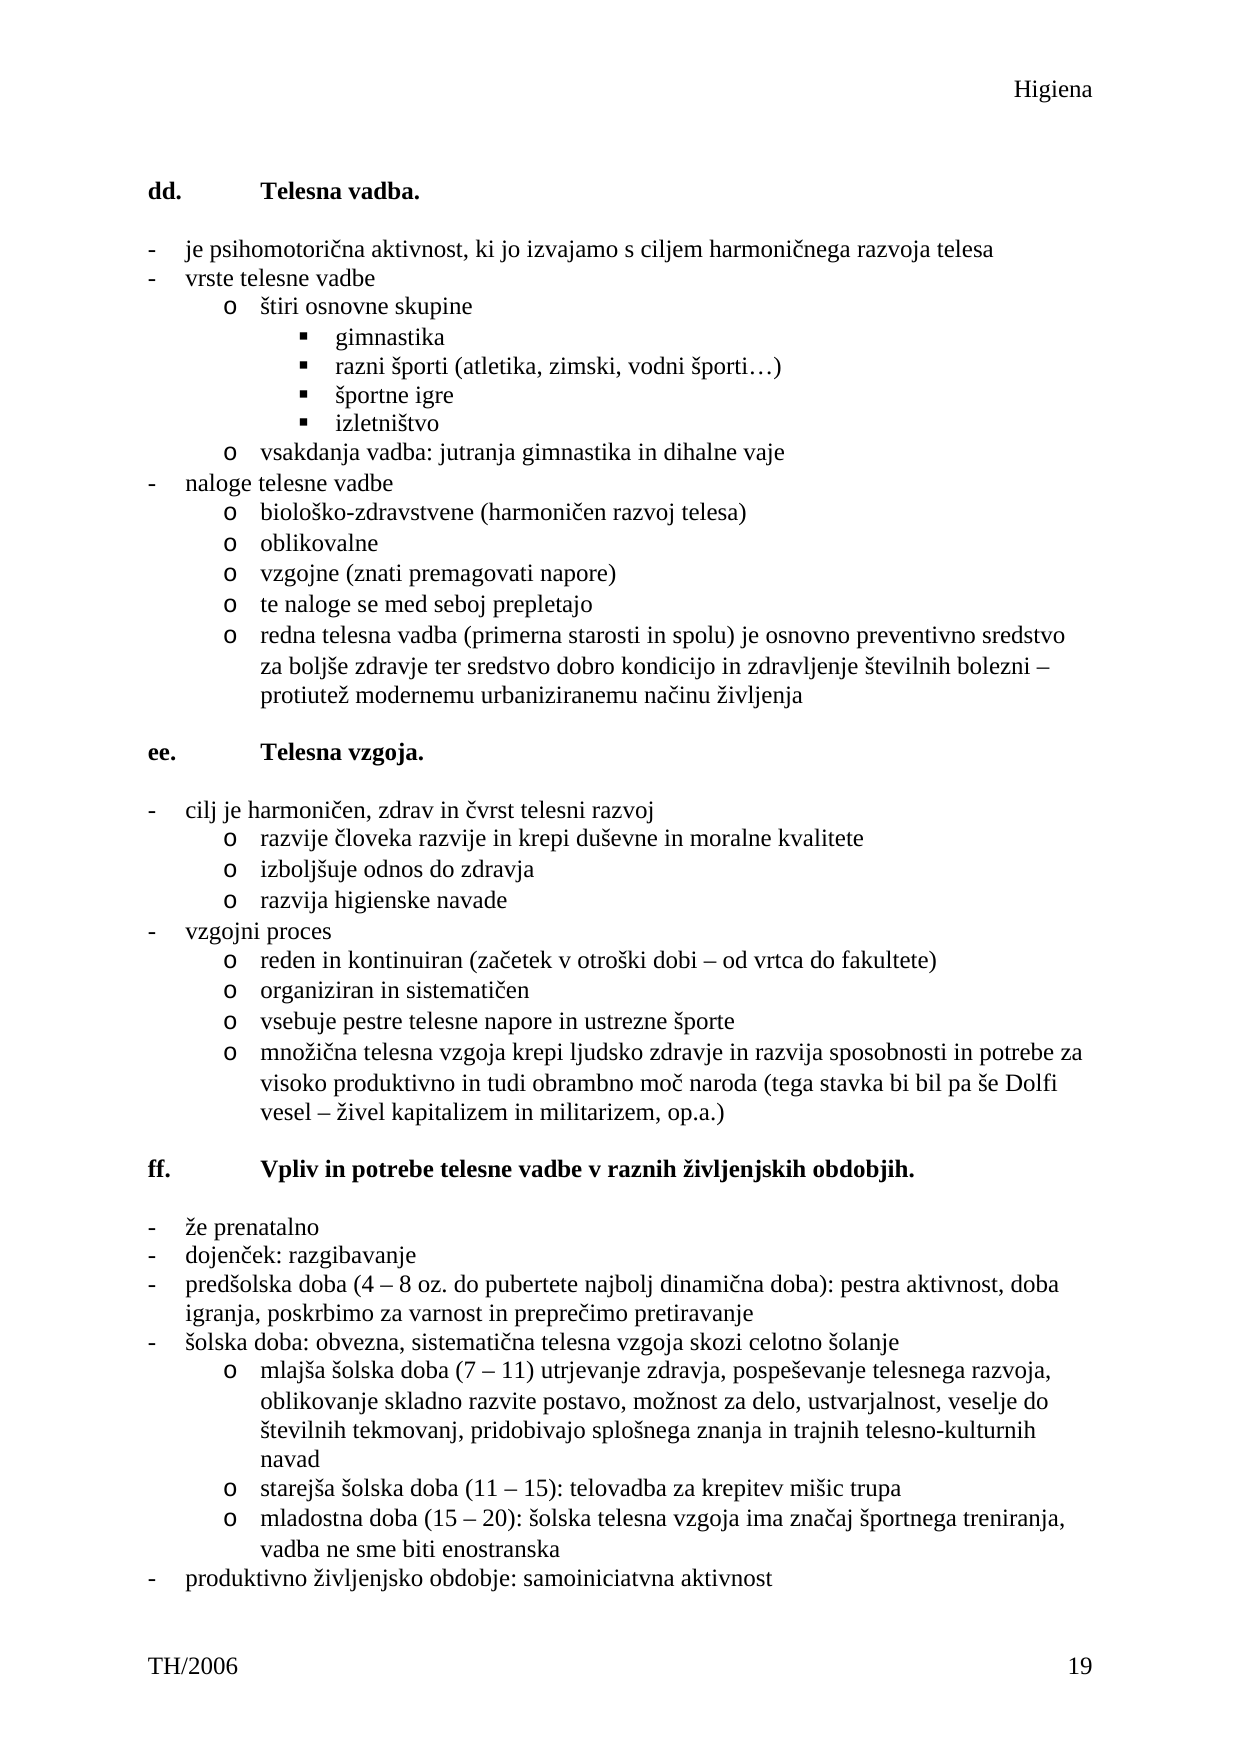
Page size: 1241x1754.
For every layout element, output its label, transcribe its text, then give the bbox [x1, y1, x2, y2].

list te naloge se med seboj prepletajo [223, 589, 1092, 620]
list redna telesna vadba (primerna starosti in spolu) je osnovno preventivno sredstvo za boljše zdravje ter sredstvo dobro kondicijo in zdravljenje številnih bolezni – protiutež modernemu urbaniziranemu načinu življenja [223, 620, 1092, 708]
list produktivno življenjsko obdobje: samoiniciatvna aktivnost [148, 1563, 1092, 1592]
list oblikovalne [223, 528, 1092, 558]
list organiziran in sistematičen [223, 976, 1092, 1006]
list vrste telesne vadbe [148, 263, 1092, 291]
list razvija higienske navade [223, 885, 1092, 916]
list vzgojne (znati premagovati napore) [223, 558, 1092, 589]
list razni športi (atletika, zimski, vodni športi…) [298, 351, 1092, 380]
list reden in kontinuiran (začetek v otroški dobi – od vrtca do fakultete) [223, 945, 1092, 976]
list mladostna doba (15 – 20): šolska telesna vzgoja ima značaj športnega treniranja, vadba ne sme biti enostranska [223, 1503, 1092, 1563]
list je psihomotorična aktivnost, ki jo izvajamo s ciljem harmoničnega razvoja telesa [148, 234, 1092, 263]
list izboljšuje odnos do zdravja [223, 854, 1092, 885]
list športne igre [298, 380, 1092, 408]
list množična telesna vzgoja krepi ljudsko zdravje in razvija sposobnosti in potrebe za visoko produktivno in tudi obrambno moč naroda (tega stavka bi bil pa še Dolfi vesel – živel kapitalizem in militarizem, op.a.) [223, 1037, 1092, 1126]
list mlajša šolska doba (7 – 11) utrjevanje zdravja, pospeševanje telesnega razvoja, oblikovanje skladno razvite postavo, možnost za delo, ustvarjalnost, veselje do številnih tekmovanj, pridobivajo splošnega znanja in trajnih telesno-kulturnih navad [223, 1356, 1092, 1473]
list razvije človeka razvije in krepi duševne in moralne kvalitete [223, 823, 1092, 854]
list gimnastika [298, 322, 1092, 351]
list dojenček: razgibavanje [148, 1241, 1092, 1269]
subtitle Telesna vzgoja. [148, 737, 1092, 766]
list naloge telesne vadbe [148, 468, 1092, 497]
list starejša šolska doba (11 – 15): telovadba za krepitev mišic trupa [223, 1473, 1092, 1503]
list biološko-zdravstvene (harmoničen razvoj telesa) [223, 497, 1092, 528]
list vzgojni proces [148, 916, 1092, 945]
subtitle Telesna vadba. [148, 176, 1092, 205]
list že prenatalno [148, 1212, 1092, 1241]
list cilj je harmoničen, zdrav in čvrst telesni razvoj [148, 795, 1092, 823]
list izletništvo [298, 408, 1092, 437]
list vsakdanja vadba: jutranja gimnastika in dihalne vaje [223, 437, 1092, 468]
list šolska doba: obvezna, sistematična telesna vzgoja skozi celotno šolanje [148, 1327, 1092, 1356]
list štiri osnovne skupine [223, 291, 1092, 322]
list vsebuje pestre telesne napore in ustrezne športe [223, 1006, 1092, 1037]
list predšolska doba (4 – 8 oz. do pubertete najbolj dinamična doba): pestra aktivnost, doba igranja, poskrbimo za varnost in preprečimo pretiravanje [148, 1269, 1092, 1327]
subtitle Vpliv in potrebe telesne vadbe v raznih življenjskih obdobjih. [148, 1154, 1092, 1183]
